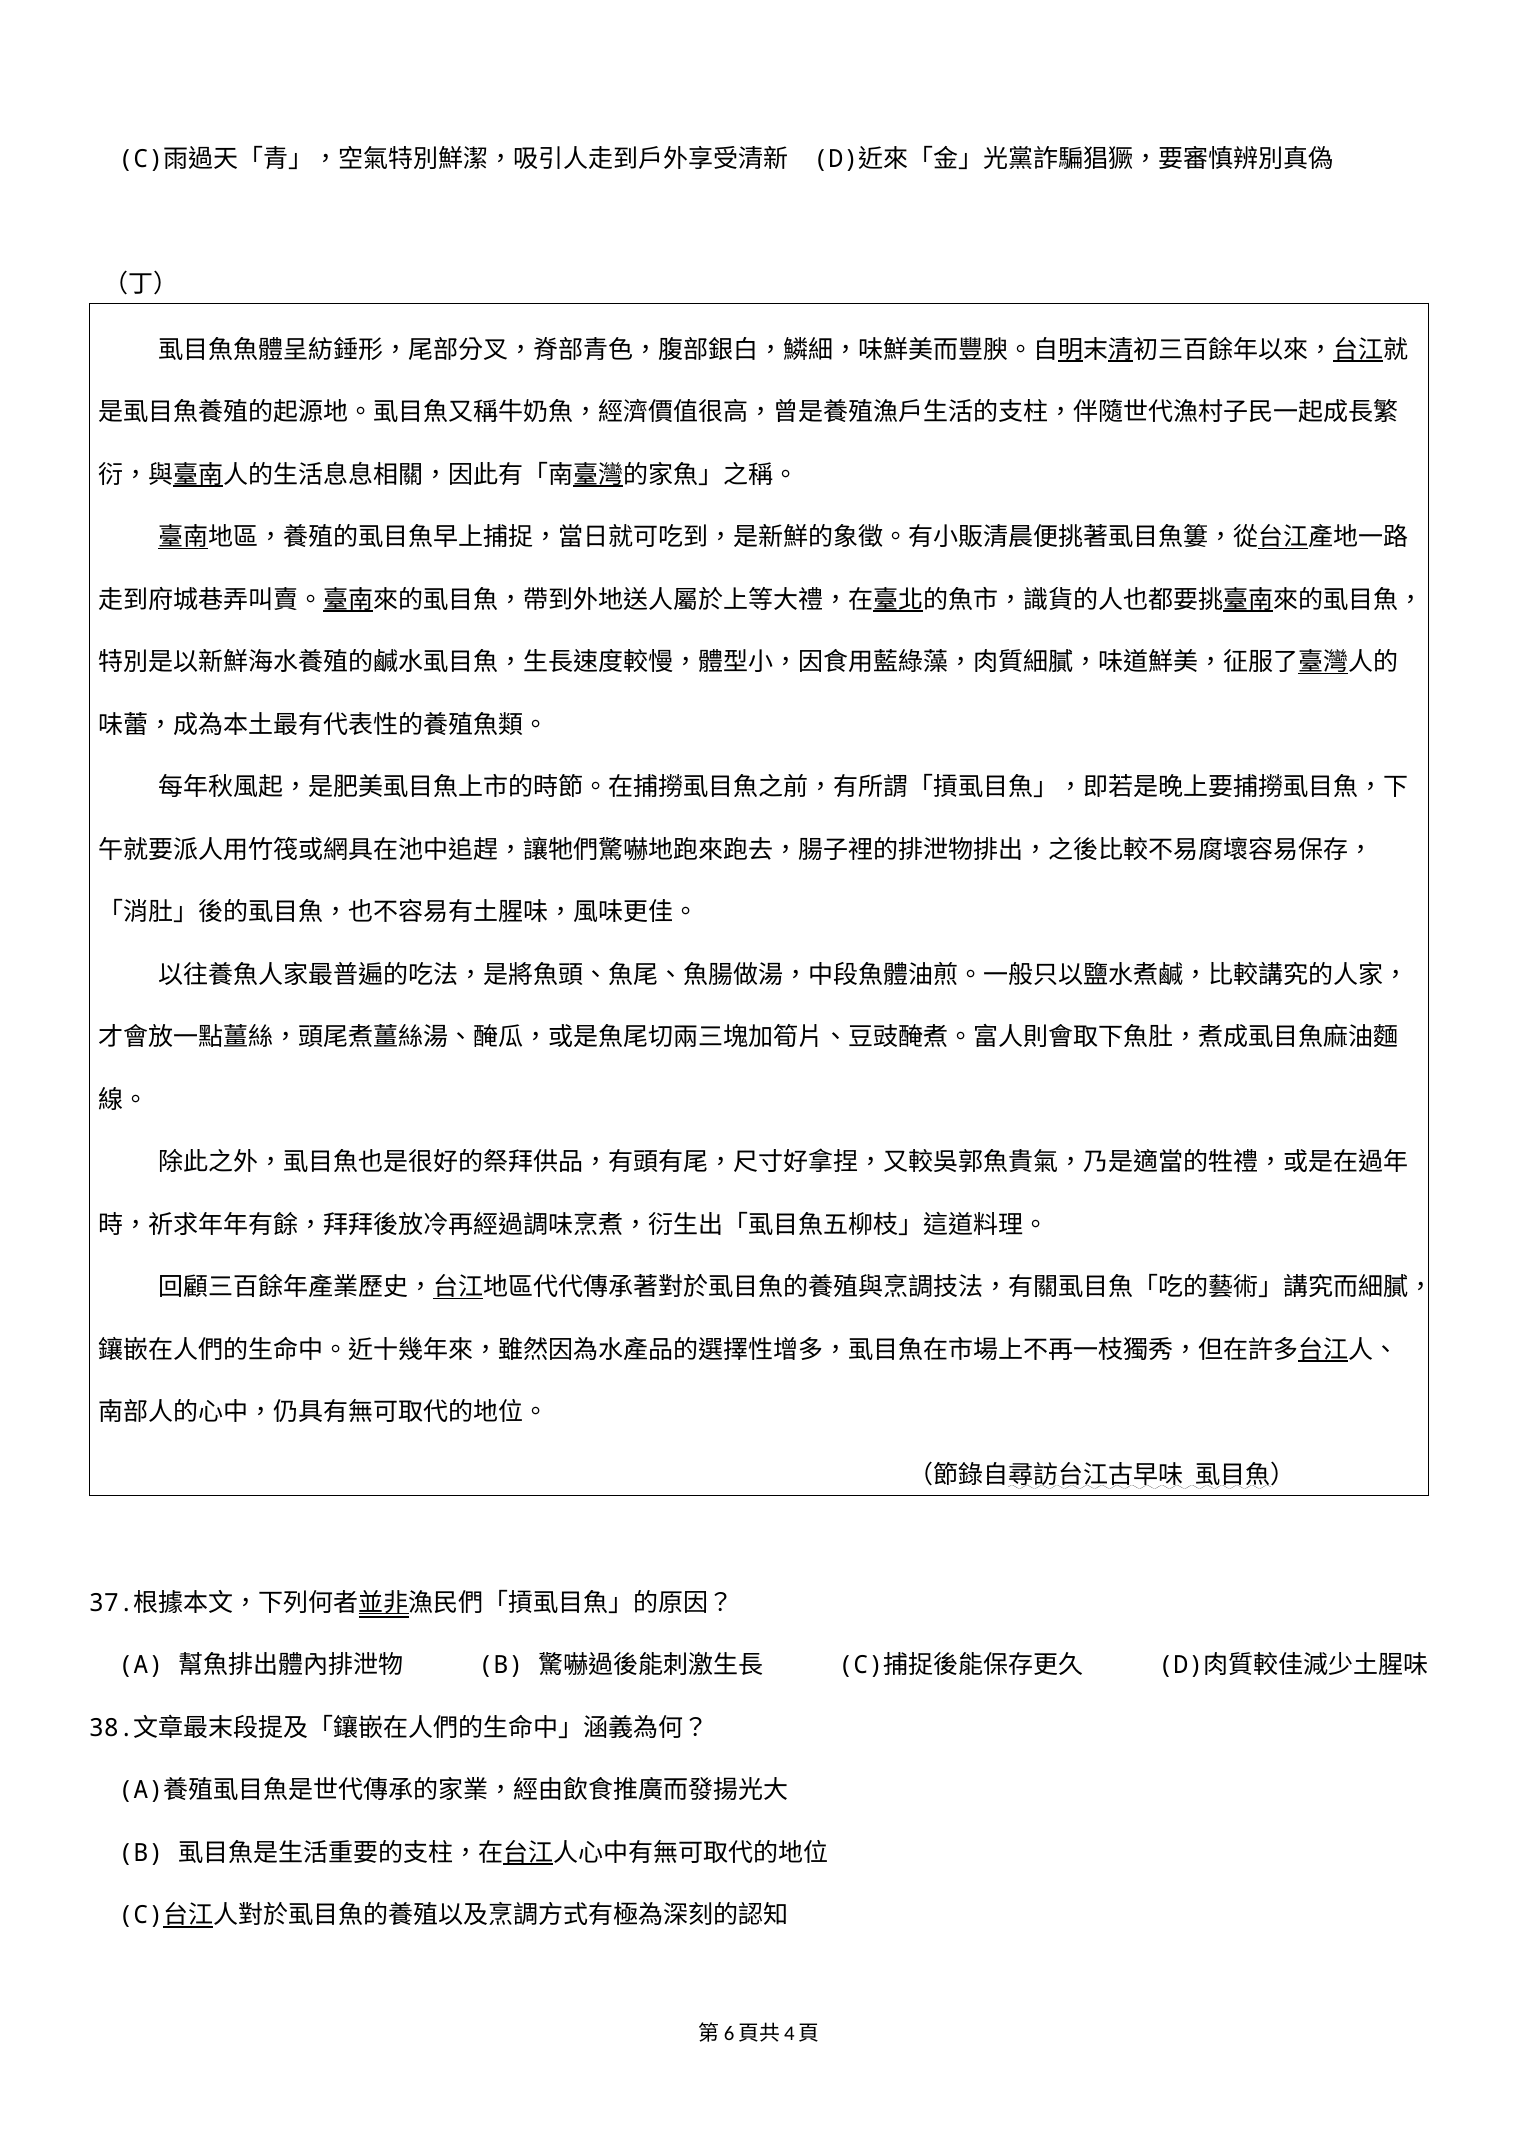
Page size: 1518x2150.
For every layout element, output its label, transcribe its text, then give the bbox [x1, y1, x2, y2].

text 回顧三百餘年產業歷史，台江地區代代傳承著對於虱目魚的養殖與烹調技法，有關虱目魚「吃的藝術」講究而細膩，鑲嵌在人們的生命中。近十幾年來，雖然因為水產品的選擇性增多，虱目魚在市場上不再一枝獨秀，但在許多台江人、南部人的心中，仍具有無可取代的地位。 [90, 1240, 1428, 1427]
text （節錄自尋訪台江古早味 虱目魚） [90, 1427, 1428, 1495]
text (A)養殖虱目魚是世代傳承的家業，經由飲食推廣而發揚光大 [118, 1746, 1429, 1809]
text 37.根據本文，下列何者並非漁民們「摃虱目魚」的原因？ [89, 1559, 1429, 1621]
text 臺南地區，養殖的虱目魚早上捕捉，當日就可吃到，是新鮮的象徵。有小販清晨便挑著虱目魚簍，從台江產地一路走到府城巷弄叫賣。臺南來的虱目魚，帶到外地送人屬於上等大禮，在臺北的魚市，識貨的人也都要挑臺南來的虱目魚，特別是以新鮮海水養殖的鹹水虱目魚，生長速度較慢，體型小，因食用藍綠藻，肉質細膩，味道鮮美，征服了臺灣人的味蕾，成為本土最有代表性的養殖魚類。 [90, 490, 1428, 740]
text (C)雨過天「青」，空氣特別鮮潔，吸引人走到戶外享受清新 (D)近來「金」光黨詐騙猖獗，要審慎辨別真偽 [118, 115, 1429, 177]
text （丁） [89, 240, 1429, 302]
text 38.文章最末段提及「鑲嵌在人們的生命中」涵義為何？ [89, 1684, 1429, 1746]
text (A) 幫魚排出體內排泄物 (B) 驚嚇過後能刺激生長 (C)捕捉後能保存更久 (D)肉質較佳減少土腥味 [118, 1621, 1429, 1684]
text 除此之外，虱目魚也是很好的祭拜供品，有頭有尾，尺寸好拿捏，又較吳郭魚貴氣，乃是適當的牲禮，或是在過年時，祈求年年有餘，拜拜後放冷再經過調味烹煮，衍生出「虱目魚五柳枝」這道料理。 [90, 1115, 1428, 1240]
text 以往養魚人家最普遍的吃法，是將魚頭、魚尾、魚腸做湯，中段魚體油煎。一般只以鹽水煮鹹，比較講究的人家，才會放一點薑絲，頭尾煮薑絲湯、醃瓜，或是魚尾切兩三塊加筍片、豆豉醃煮。富人則會取下魚肚，煮成虱目魚麻油麵線。 [90, 927, 1428, 1115]
text (C)台江人對於虱目魚的養殖以及烹調方式有極為深刻的認知 [118, 1871, 1429, 1934]
text 虱目魚魚體呈紡錘形，尾部分叉，脊部青色，腹部銀白，鱗細，味鮮美而豐腴。自明末清初三百餘年以來，台江就是虱目魚養殖的起源地。虱目魚又稱牛奶魚，經濟價值很高，曾是養殖漁戶生活的支柱，伴隨世代漁村子民一起成長繁衍，與臺南人的生活息息相關，因此有「南臺灣的家魚」之稱。 [90, 304, 1428, 490]
text (B) 虱目魚是生活重要的支柱，在台江人心中有無可取代的地位 [118, 1809, 1429, 1871]
text 每年秋風起，是肥美虱目魚上市的時節。在捕撈虱目魚之前，有所謂「摃虱目魚」，即若是晚上要捕撈虱目魚，下午就要派人用竹筏或網具在池中追趕，讓牠們驚嚇地跑來跑去，腸子裡的排泄物排出，之後比較不易腐壞容易保存，「消肚」後的虱目魚，也不容易有土腥味，風味更佳。 [90, 740, 1428, 927]
